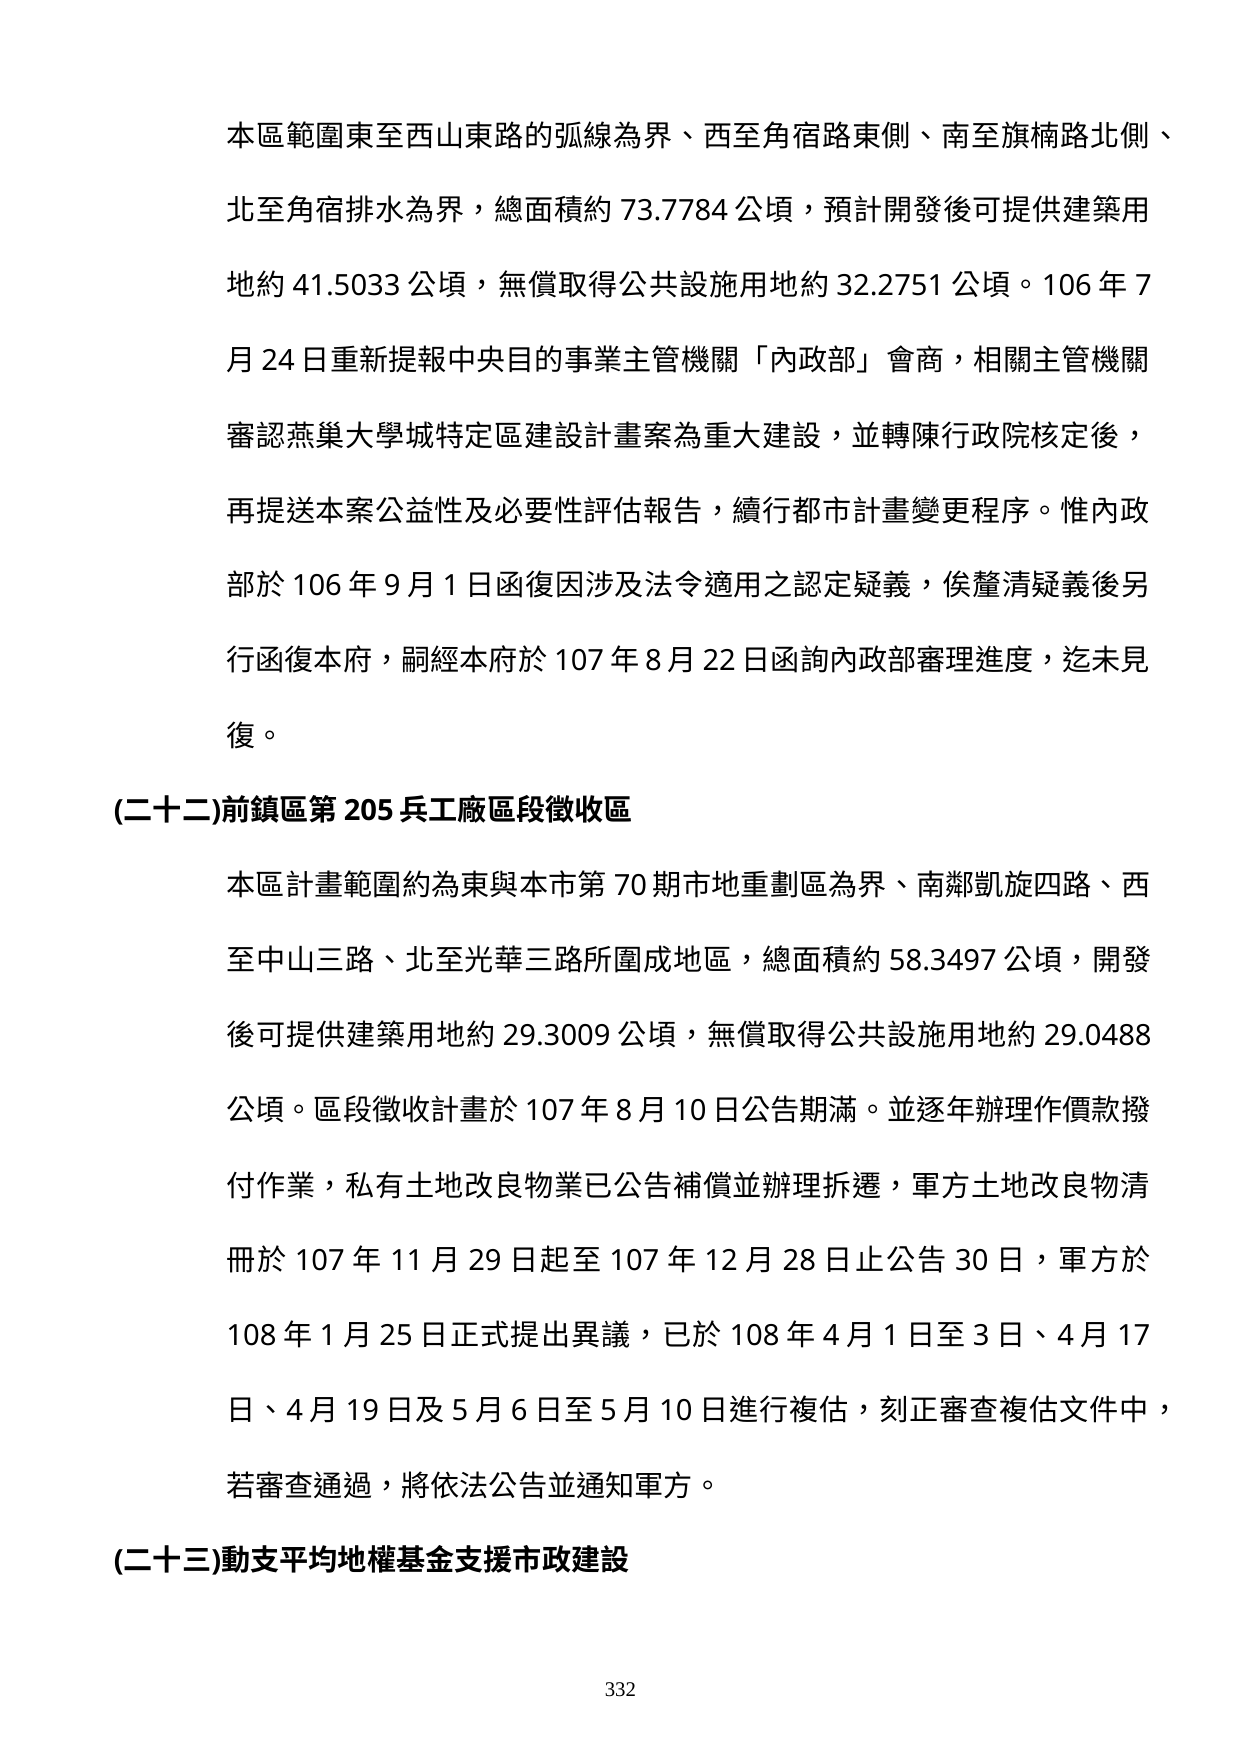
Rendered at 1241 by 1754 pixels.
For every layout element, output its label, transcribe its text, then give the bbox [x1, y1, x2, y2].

text 本區計畫範圍約為東與本市第70期市地重劃區為界、南鄰凱旋四路、西至中山三路、北至光華三路所圍成地區，總面積約58.3497公頃，開發後可提供建築用地約29.3009公頃，無償取得公共設施用地約29.0488公頃。區段徵收計畫於107年8月10日公告期滿。並逐年辦理作價款撥付作業，私有土地改良物業已公告補償並辦理拆遷，軍方土地改良物清冊於107年11月29日起至107年12月28日止公告30日，軍方於108年1月25日正式提出異議，已於108年4月1日至3日、4月17日、4月19日及5月6日至5月10日進行複估，刻正審查複估文件中，若審查通過，將依法公告並通知軍方。 [226, 839, 1152, 1514]
text (二十三)動支平均地權基金支援市政建設 [114, 1514, 1152, 1589]
text (二十二)前鎮區第205兵工廠區段徵收區 [114, 764, 1152, 839]
text 本區範圍東至西山東路的弧線為界、西至角宿路東側、南至旗楠路北側、北至角宿排水為界，總面積約73.7784公頃，預計開發後可提供建築用地約41.5033公頃，無償取得公共設施用地約32.2751公頃。106年7月24日重新提報中央目的事業主管機關「內政部」會商，相關主管機關審認燕巢大學城特定區建設計畫案為重大建設，並轉陳行政院核定後，再提送本案公益性及必要性評估報告，續行都市計畫變更程序。惟內政部於106年9月1日函復因涉及法令適用之認定疑義，俟釐清疑義後另行函復本府，嗣經本府於107年8月22日函詢內政部審理進度，迄未見復。 [226, 89, 1152, 764]
